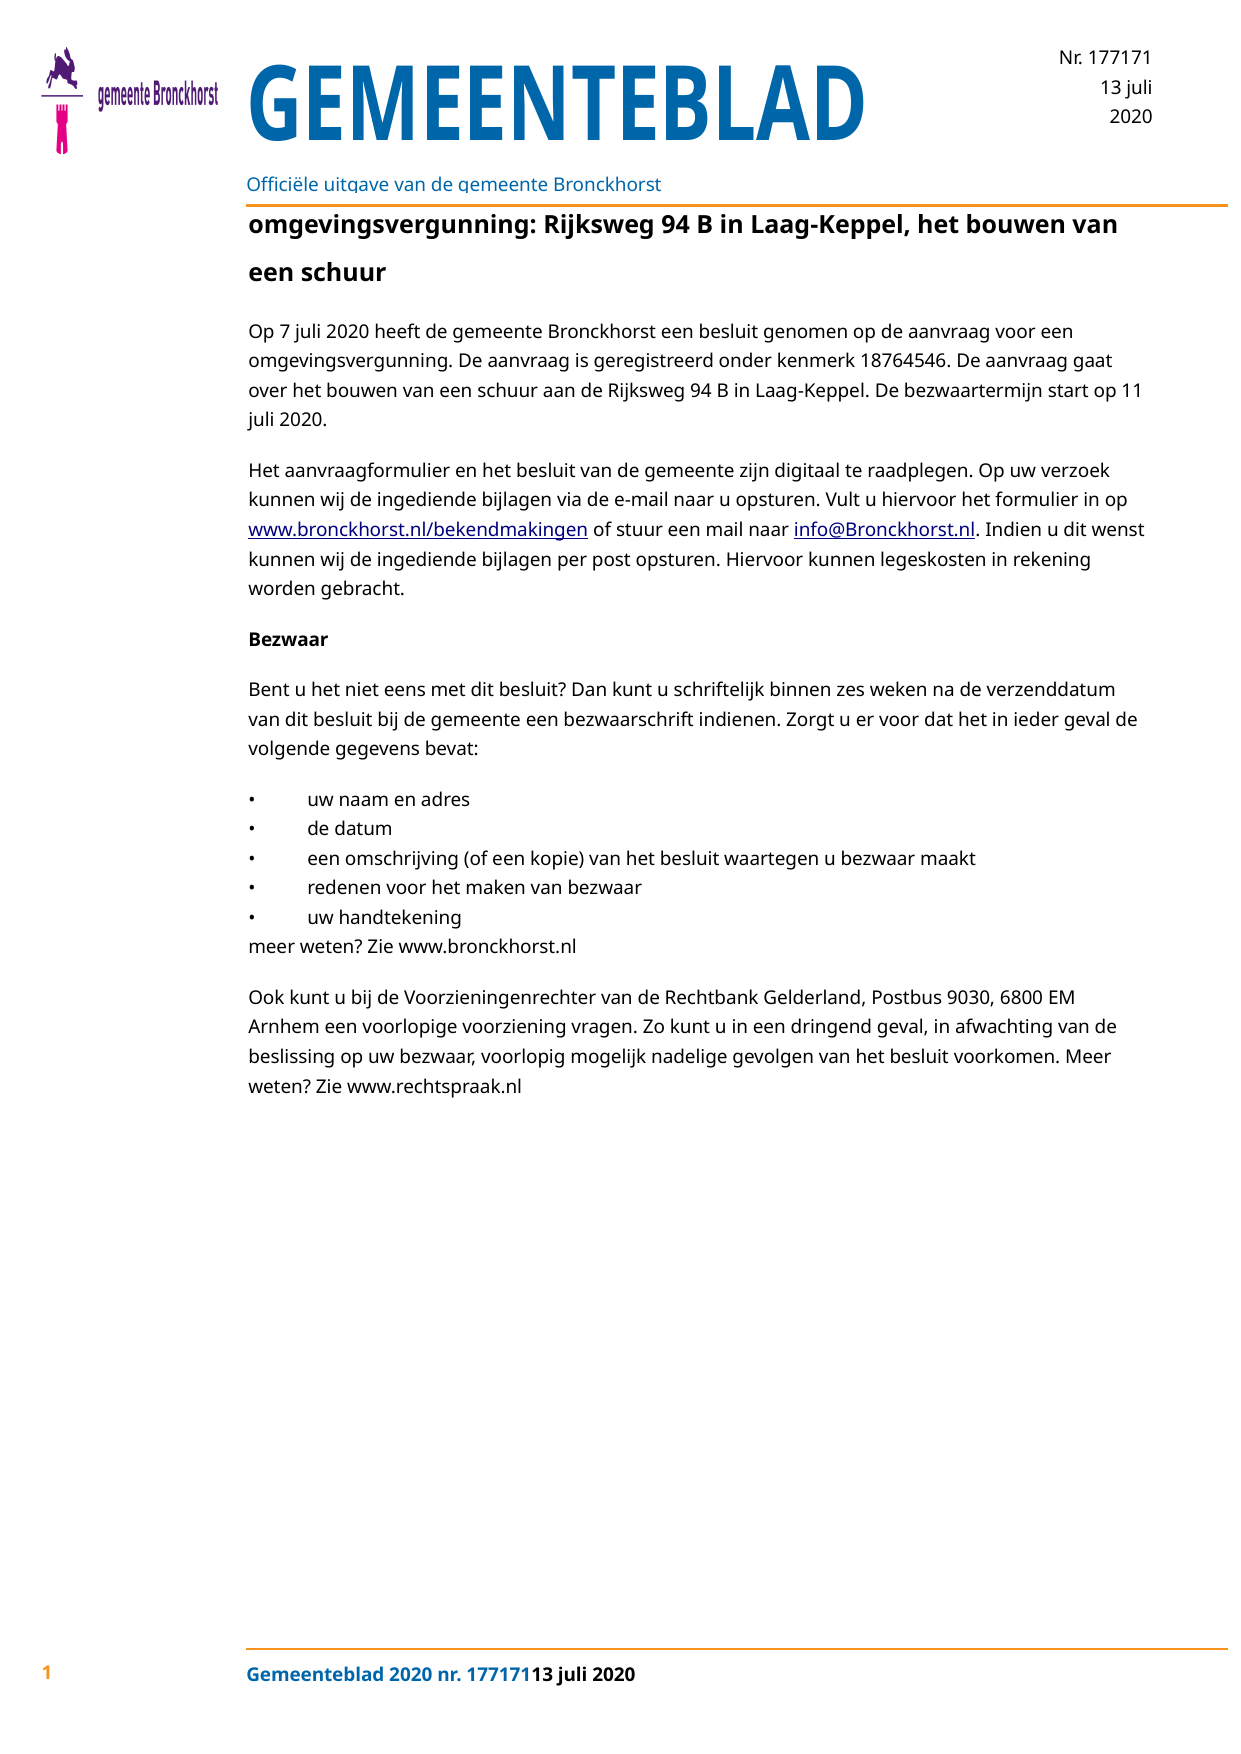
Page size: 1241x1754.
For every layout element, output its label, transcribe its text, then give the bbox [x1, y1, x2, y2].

list redenen voor het maken van bezwaar [248, 874, 1152, 900]
text Bent u het niet eens met dit besluit? Dan kunt u schriftelijk binnen zes weken na de verzenddatum van dit besluit bij de gemeente een bezwaarschrift indienen. Zorgt u er voor dat het in ieder geval de volgende gegevens bevat: [248, 676, 1152, 761]
text Het aanvraagformulier en het besluit van de gemeente zijn digitaal te raadplegen. Op uw verzoek kunnen wij de ingediende bijlagen via de e-mail naar u opsturen. Vult u hiervoor het formulier in op www.bronckhorst.nl/bekendmakingen of stuur een mail naar info@Bronckhorst.nl. Indien u dit wenst kunnen wij de ingediende bijlagen per post opsturen. Hiervoor kunnen legeskosten in rekening worden gebracht. [248, 457, 1152, 601]
list de datum [248, 815, 1152, 841]
text omgevingsvergunning: Rijksweg 94 B in Laag-Keppel, het bouwen van een schuur [248, 207, 1152, 288]
text meer weten? Zie www.bronckhorst.nl [248, 934, 1152, 959]
picture [41, 47, 231, 172]
text Op 7 juli 2020 heeft de gemeente Bronckhorst een besluit genomen op de aanvraag voor een omgevingsvergunning. De aanvraag is geregistreerd onder kenmerk 18764546. De aanvraag gaat over het bouwen van een schuur aan de Rijksweg 94 B in Laag-Keppel. De bezwaartermijn start op 11 juli 2020. [248, 318, 1152, 432]
text Bezwaar [248, 626, 1152, 652]
list een omschrijving (of een kopie) van het besluit waartegen u bezwaar maakt [248, 845, 1152, 871]
text Ook kunt u bij de Voorzieningenrechter van de Rechtbank Gelderland, Postbus 9030, 6800 EM Arnhem een voorlopige voorziening vragen. Zo kunt u in een dringend geval, in afwachting van de beslissing op uw bezwaar, voorlopig mogelijk nadelige gevolgen van het besluit voorkomen. Meer weten? Zie www.rechtspraak.nl [248, 984, 1152, 1099]
list uw naam en adres [248, 786, 1152, 812]
list uw handtekening [248, 904, 1152, 930]
